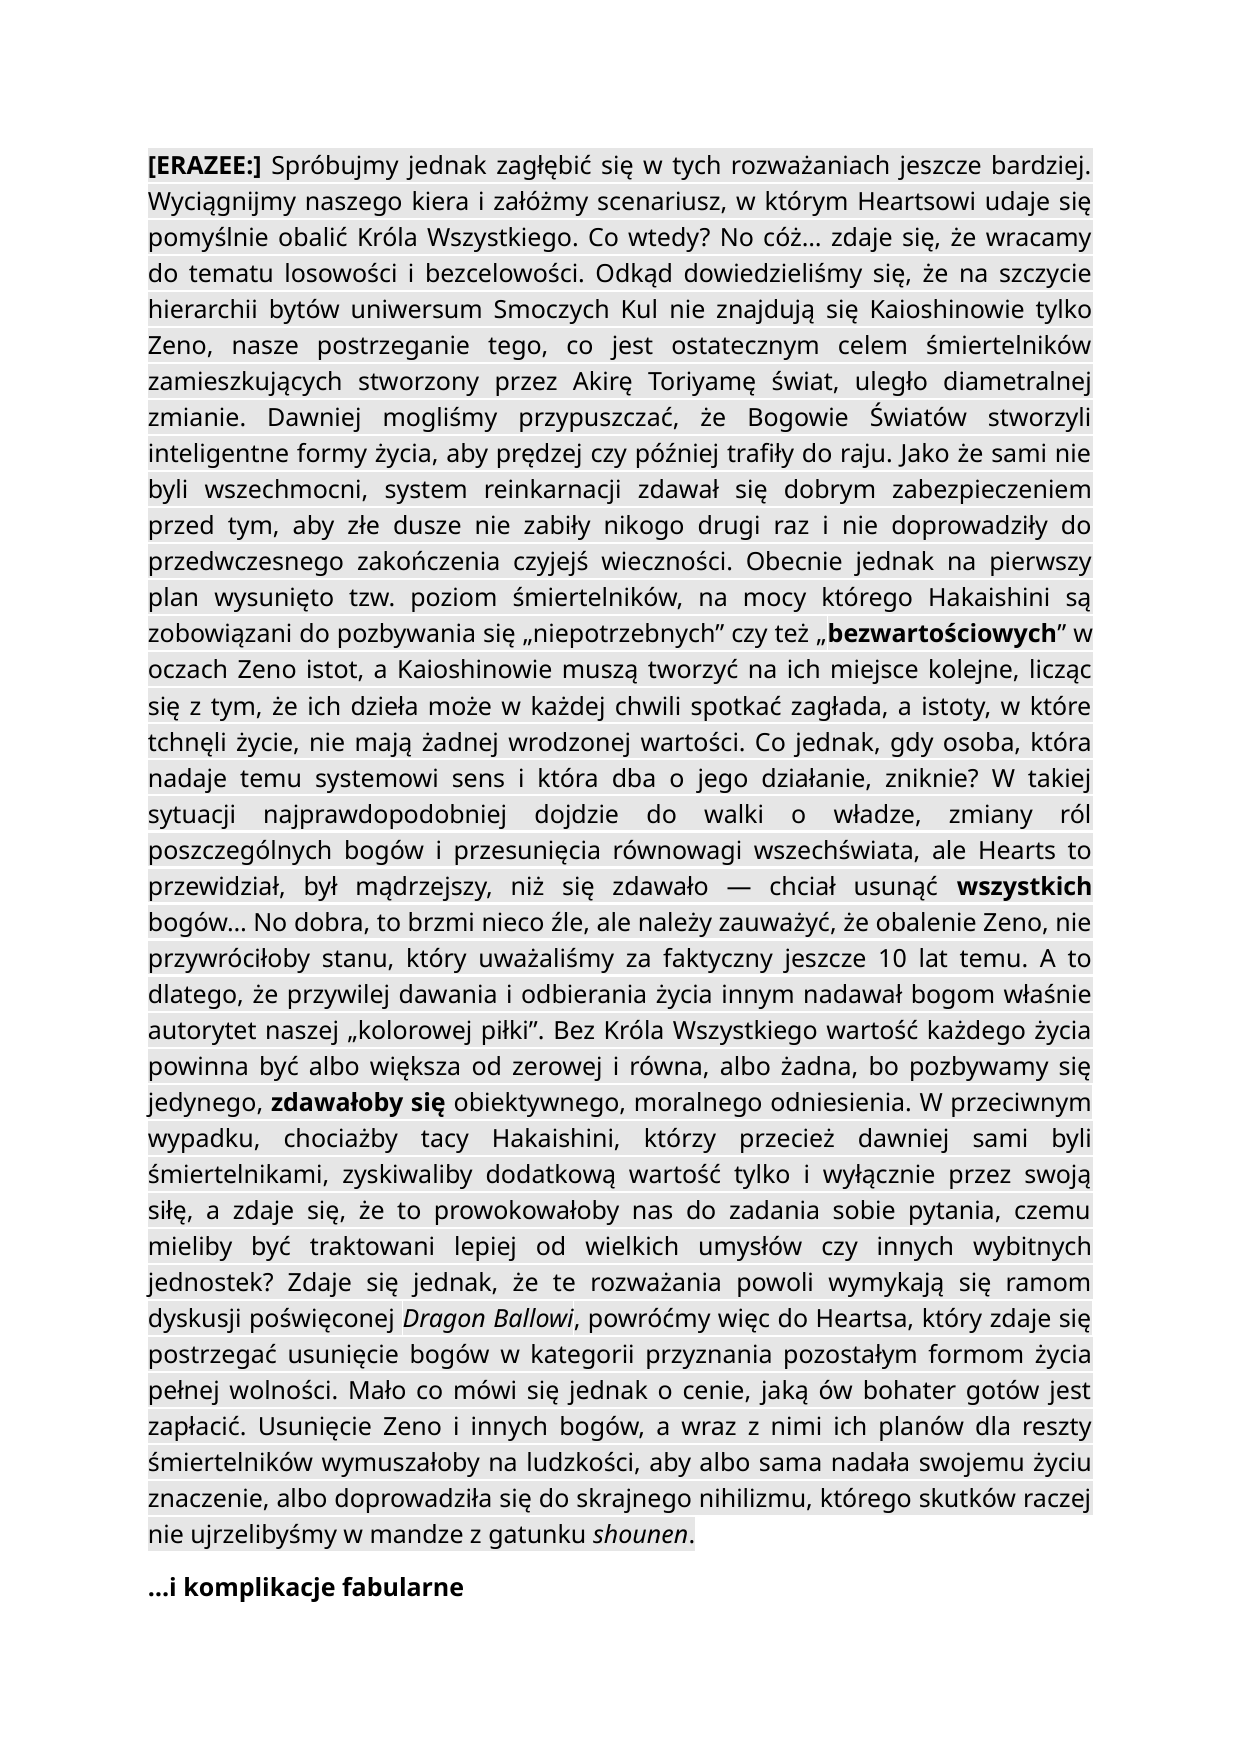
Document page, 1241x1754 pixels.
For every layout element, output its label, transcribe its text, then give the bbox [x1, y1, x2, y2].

text [ERAZEE:] Spróbujmy jednak zagłębić się w tych rozważaniach jeszcze bardziej. Wyciągnijmy naszego kiera i załóżmy scenariusz, w którym Heartsowi udaje się pomyślnie obalić Króla Wszystkiego. Co wtedy? No cóż… zdaje się, że wracamy do tematu losowości i bezcelowości. Odkąd dowiedzieliśmy się, że na szczycie hierarchii bytów uniwersum Smoczych Kul nie znajdują się Kaioshinowie tylko Zeno, nasze postrzeganie tego, co jest ostatecznym celem śmiertelników zamieszkujących stworzony przez Akirę Toriyamę świat, uległo diametralnej zmianie. Dawniej mogliśmy przypuszczać, że Bogowie Światów stworzyli inteligentne formy życia, aby prędzej czy później trafiły do raju. Jako że sami nie byli wszechmocni, system reinkarnacji zdawał się dobrym zabezpieczeniem przed tym, aby złe dusze nie zabiły nikogo drugi raz i nie doprowadziły do przedwczesnego zakończenia czyjejś wieczności. Obecnie jednak na pierwszy plan wysunięto tzw. poziom śmiertelników, na mocy którego Hakaishini są zobowiązani do pozbywania się „niepotrzebnych” czy też „bezwartościowych” w oczach Zeno istot, a Kaioshinowie muszą tworzyć na ich miejsce kolejne, licząc się z tym, że ich dzieła może w każdej chwili spotkać zagłada, a istoty, w które tchnęli życie, nie mają żadnej wrodzonej wartości. Co jednak, gdy osoba, która nadaje temu systemowi sens i która dba o jego działanie, zniknie? W takiej sytuacji najprawdopodobniej dojdzie do walki o władze, zmiany ról poszczególnych bogów i przesunięcia równowagi wszechświata, ale Hearts to przewidział, był mądrzejszy, niż się zdawało — chciał usunąć wszystkich bogów… No dobra, to brzmi nieco źle, ale należy zauważyć, że obalenie Zeno, nie przywróciłoby stanu, który uważaliśmy za faktyczny jeszcze 10 lat temu. A to dlatego, że przywilej dawania i odbierania życia innym nadawał bogom właśnie autorytet naszej „kolorowej piłki”. Bez Króla Wszystkiego wartość każdego życia powinna być albo większa od zerowej i równa, albo żadna, bo pozbywamy się jedynego, zdawałoby się obiektywnego, moralnego odniesienia. W przeciwnym wypadku, chociażby tacy Hakaishini, którzy przecież dawniej sami byli śmiertelnikami, zyskiwaliby dodatkową wartość tylko i wyłącznie przez swoją siłę, a zdaje się, że to prowokowałoby nas do zadania sobie pytania, czemu mieliby być traktowani lepiej od wielkich umysłów czy innych wybitnych jednostek? Zdaje się jednak, że te rozważania powoli wymykają się ramom dyskusji poświęconej Dragon Ballowi, powróćmy więc do Heartsa, który zdaje się postrzegać usunięcie bogów w kategorii przyznania pozostałym formom życia pełnej wolności. Mało co mówi się jednak o cenie, jaką ów bohater gotów jest zapłacić. Usunięcie Zeno i innych bogów, a wraz z nimi ich planów dla reszty śmiertelników wymuszałoby na ludzkości, aby albo sama nadała swojemu życiu znaczenie, albo doprowadziła się do skrajnego nihilizmu, którego skutków raczej nie ujrzelibyśmy w mandze z gatunku shounen. [148, 148, 1093, 1551]
text …i komplikacje fabularne [148, 1570, 1093, 1604]
